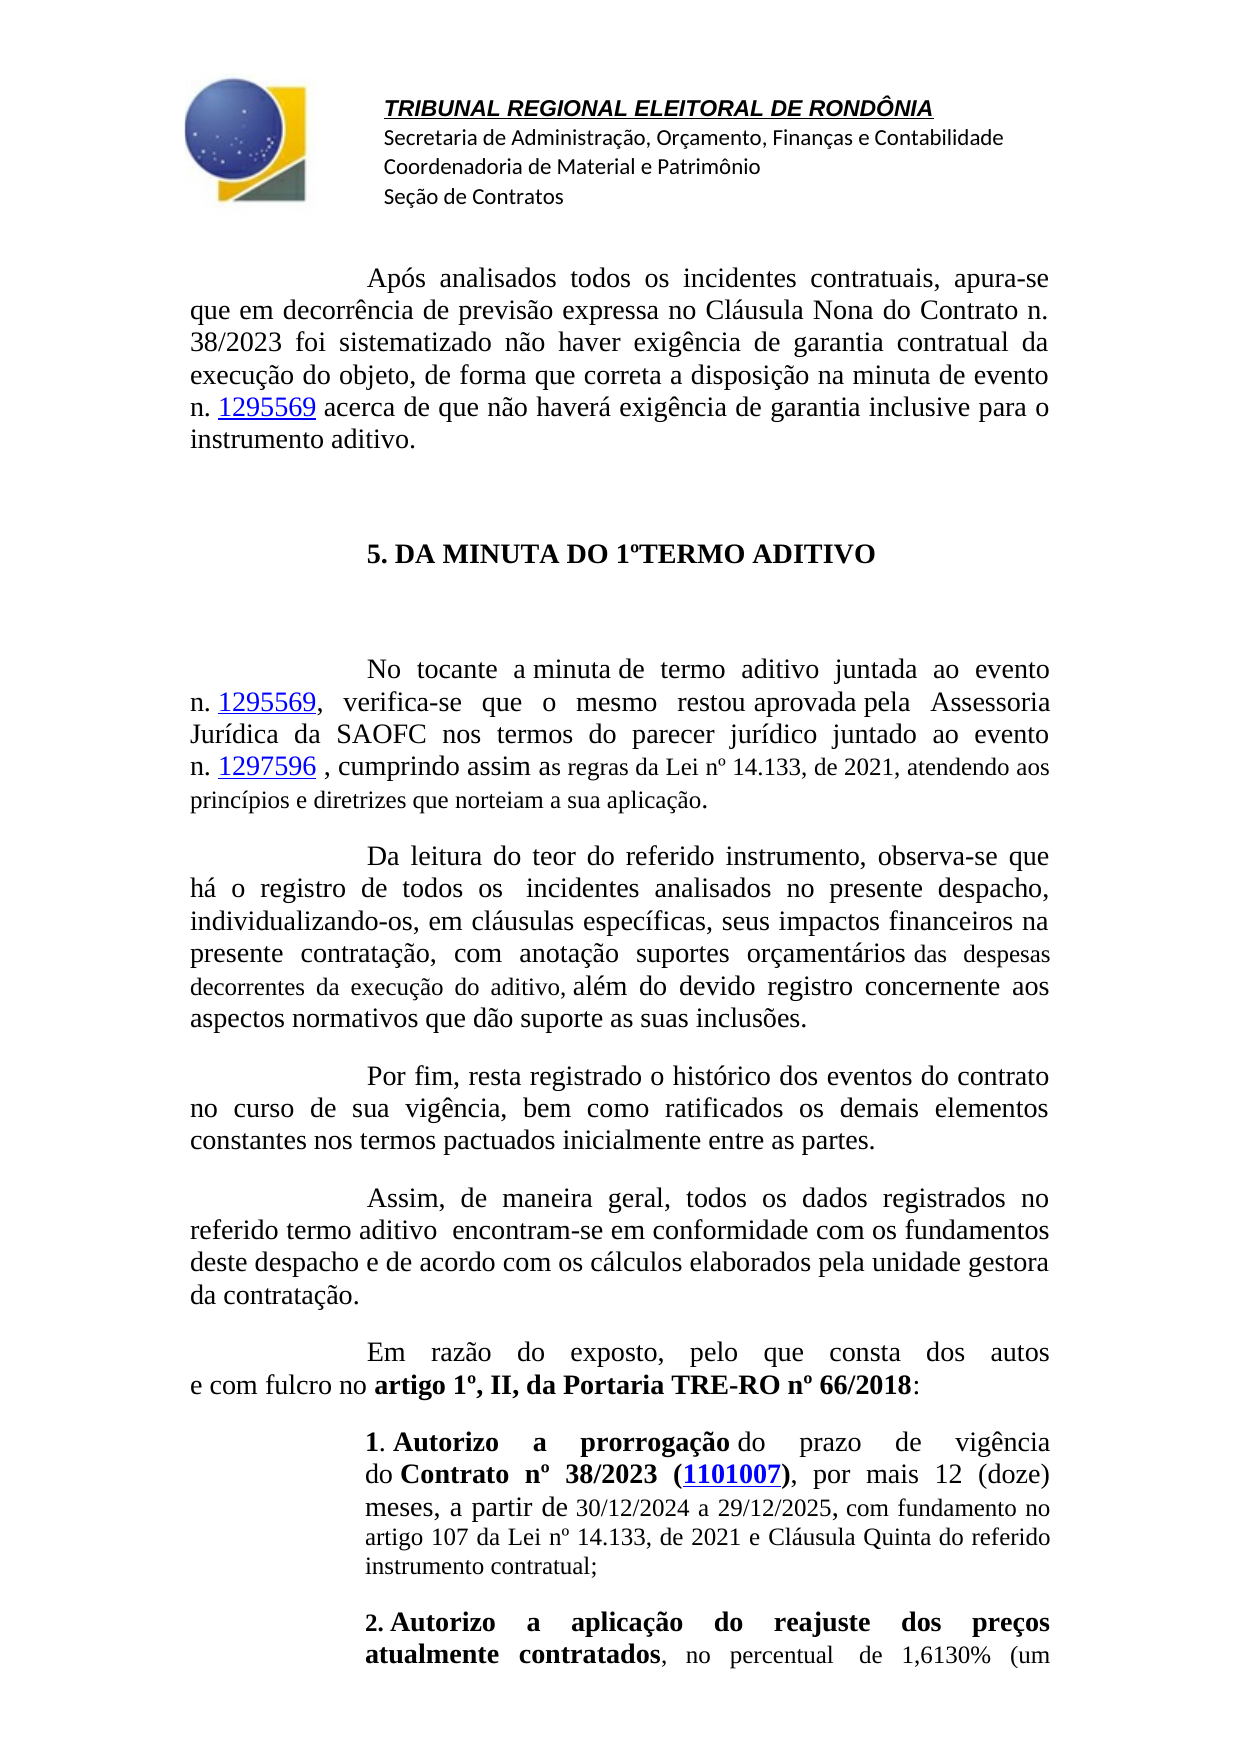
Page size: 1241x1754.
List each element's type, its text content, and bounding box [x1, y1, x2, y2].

text Assim, de maneira geral, todos os dados registrados no referido termo aditivo encontram-se em conformidade com os fundamentos deste despacho e de acordo com os cálculos elaborados pela unidade gestora da contratação. [190, 1181, 1051, 1310]
text No tocante a minuta de termo aditivo juntada ao evento n. 1295569, verifica-se que o mesmo restou aprovada pela Assessoria Jurídica da SAOFC nos termos do parecer jurídico juntado ao evento n. 1297596 , cumprindo assim as regras da Lei nº 14.133, de 2021, atendendo aos princípios e diretrizes que norteiam a sua aplicação. [190, 652, 1051, 814]
text 5. DA MINUTA DO 1ºTERMO ADITIVO [190, 537, 1051, 570]
text Em razão do exposto, pelo que consta dos autos e com fulcro no artigo 1º, II, da Portaria TRE-RO nº 66/2018: [190, 1335, 1051, 1400]
text Após analisados todos os incidentes contratuais, apura-se que em decorrência de previsão expressa no Cláusula Nona do Contrato n. 38/2023 foi sistematizado não haver exigência de garantia contratual da execução do objeto, de forma que correta a disposição na minuta de evento n. 1295569 acerca de que não haverá exigência de garantia inclusive para o instrumento aditivo. [190, 261, 1051, 455]
text 1. Autorizo a prorrogação do prazo de vigência do Contrato nº 38/2023 (1101007), por mais 12 (doze) meses, a partir de 30/12/2024 a 29/12/2025, com fundamento no artigo 107 da Lei nº 14.133, de 2021 e Cláusula Quinta do referido instrumento contratual; [365, 1425, 1051, 1580]
text Da leitura do teor do referido instrumento, observa-se que há o registro de todos os incidentes analisados no presente despacho, individualizando-os, em cláusulas específicas, seus impactos financeiros na presente contratação, com anotação suportes orçamentários das despesas decorrentes da execução do aditivo, além do devido registro concernente aos aspectos normativos que dão suporte as suas inclusões. [190, 839, 1051, 1033]
text 2. Autorizo a aplicação do reajuste dos preços atualmente contratados, no percentual de 1,6130% (um [365, 1605, 1051, 1669]
text Por fim, resta registrado o histórico dos eventos do contrato no curso de sua vigência, bem como ratificados os demais elementos constantes nos termos pactuados inicialmente entre as partes. [190, 1058, 1051, 1156]
